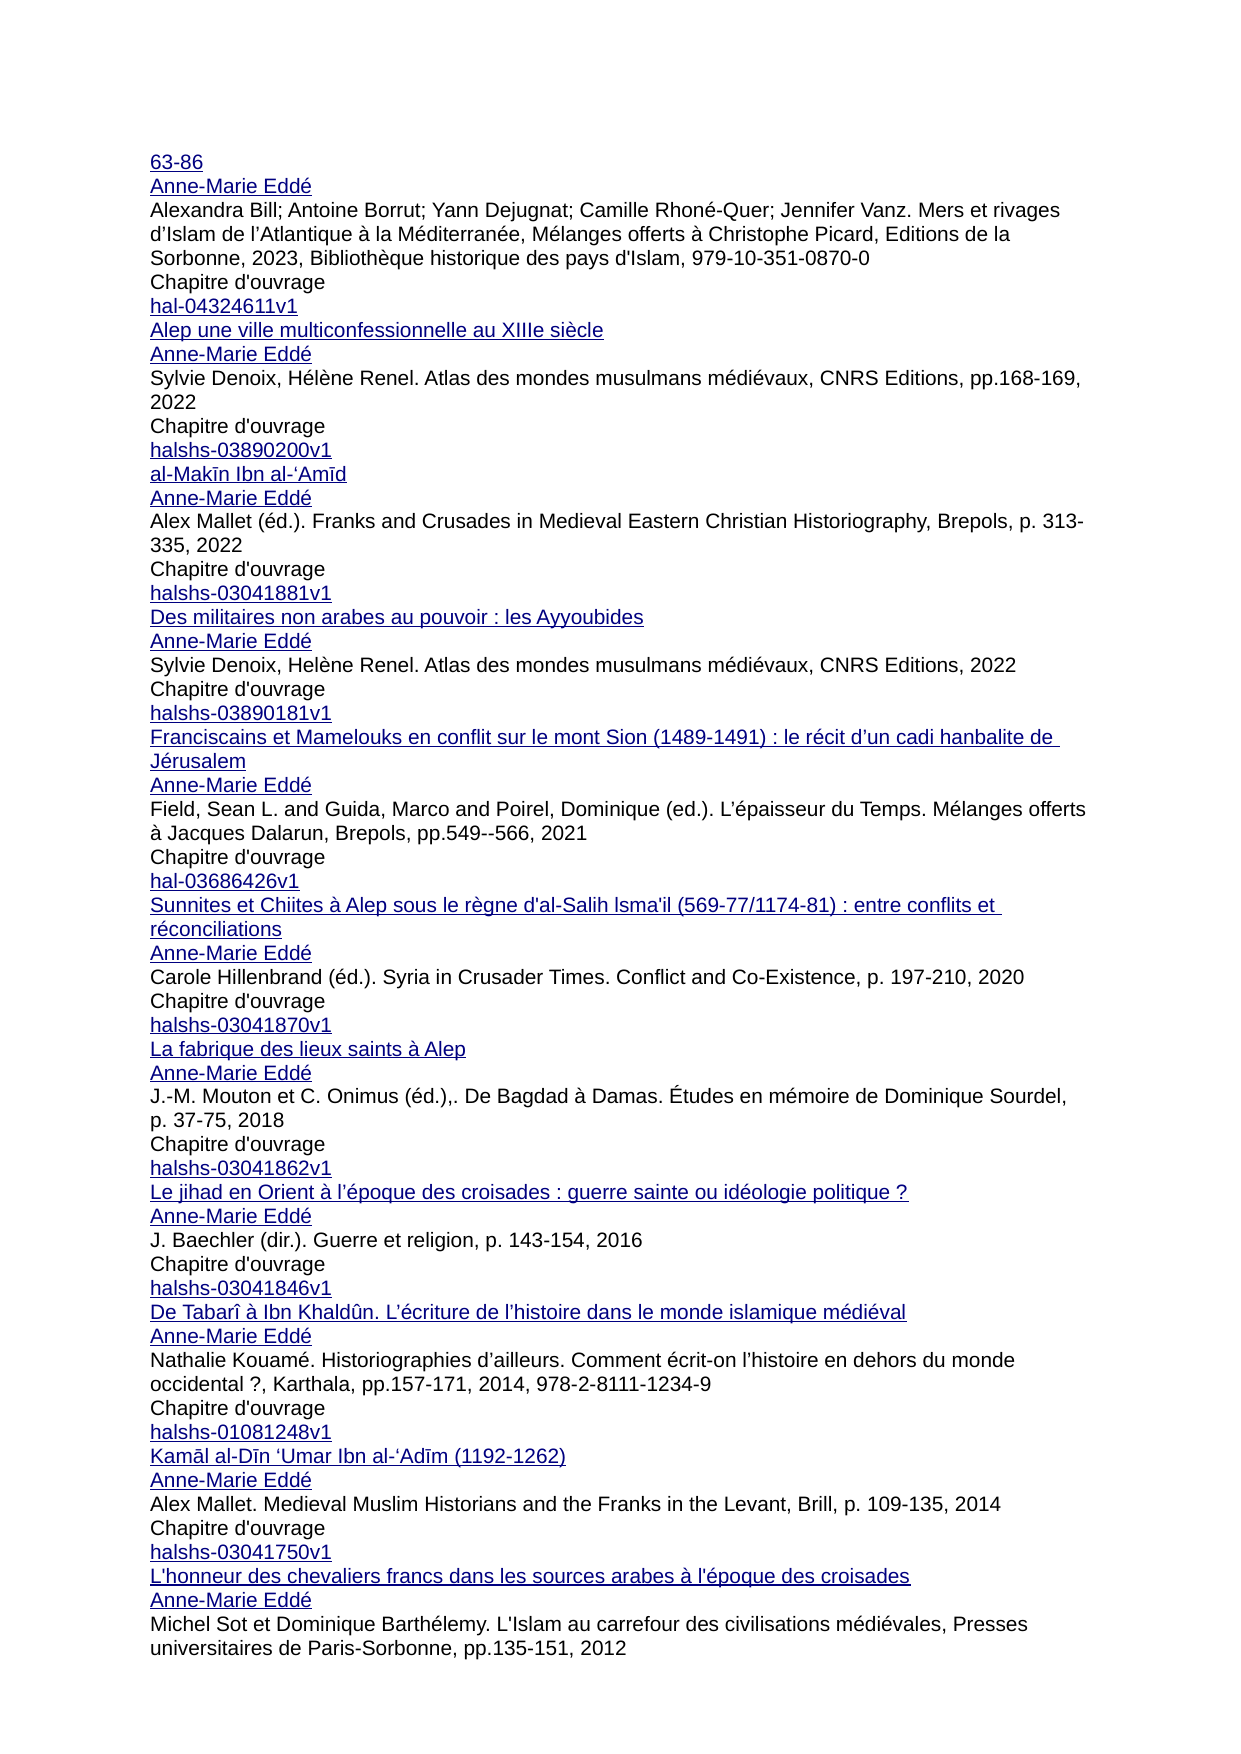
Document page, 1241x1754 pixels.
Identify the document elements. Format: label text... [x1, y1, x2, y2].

table_cell Le jihad en Orient à l’époque des croisades : guerre sainte ou idéologie politique ? Anne-Marie Eddé J. Baechler (dir.). Guerre et religion, p. 143-154, 2016 Chapitre d'ouvrage halshs-03041846v1 [150, 1180, 1090, 1300]
table_cell L'honneur des chevaliers francs dans les sources arabes à l'époque des croisades Anne-Marie Eddé Michel Sot et Dominique Barthélemy. L'Islam au carrefour des civilisations médiévales, Presses universitaires de Paris-Sorbonne, pp.135-151, 2012 [150, 1564, 1090, 1659]
table_cell al-Makīn Ibn al-‘Amīd Anne-Marie Eddé Alex Mallet (éd.). Franks and Crusades in Medieval Eastern Christian Historiography, Brepols, p. 313-335, 2022 Chapitre d'ouvrage halshs-03041881v1 [150, 461, 1090, 605]
table_cell 63-86 Anne-Marie Eddé Alexandra Bill; Antoine Borrut; Yann Dejugnat; Camille Rhoné-Quer; Jennifer Vanz. Mers et rivages d’Islam de l’Atlantique à la Méditerranée, Mélanges offerts à Christophe Picard, Editions de la Sorbonne, 2023, Bibliothèque historique des pays d'Islam, 979-10-351-0870-0 Chapitre d'ouvrage hal-04324611v1 [150, 150, 1090, 318]
table_cell Alep une ville multiconfessionnelle au XIIIe siècle Anne-Marie Eddé Sylvie Denoix, Hélène Renel. Atlas des mondes musulmans médiévaux, CNRS Editions, pp.168-169, 2022 Chapitre d'ouvrage halshs-03890200v1 [150, 318, 1090, 461]
table_cell La fabrique des lieux saints à Alep Anne-Marie Eddé J.-M. Mouton et C. Onimus (éd.),. De Bagdad à Damas. Études en mémoire de Dominique Sourdel, p. 37-75, 2018 Chapitre d'ouvrage halshs-03041862v1 [150, 1036, 1090, 1180]
table_cell Sunnites et Chiites à Alep sous le règne d'al-Salih lsma'il (569-77/1174-81) : entre conflits et réconciliations Anne-Marie Eddé Carole Hillenbrand (éd.). Syria in Crusader Times. Conflict and Co-Existence, p. 197-210, 2020 Chapitre d'ouvrage halshs-03041870v1 [150, 893, 1090, 1036]
table_cell Franciscains et Mamelouks en conflit sur le mont Sion (1489-1491) : le récit d’un cadi hanbalite de Jérusalem Anne-Marie Eddé Field, Sean L. and Guida, Marco and Poirel, Dominique (ed.). L’épaisseur du Temps. Mélanges offerts à Jacques Dalarun, Brepols, pp.549--566, 2021 Chapitre d'ouvrage hal-03686426v1 [150, 725, 1090, 893]
table_cell Des militaires non arabes au pouvoir : les Ayyoubides Anne-Marie Eddé Sylvie Denoix, Helène Renel. Atlas des mondes musulmans médiévaux, CNRS Editions, 2022 Chapitre d'ouvrage halshs-03890181v1 [150, 605, 1090, 725]
table_cell De Tabarî à Ibn Khaldûn. L’écriture de l’histoire dans le monde islamique médiéval Anne-Marie Eddé Nathalie Kouamé. Historiographies d’ailleurs. Comment écrit-on l’histoire en dehors du monde occidental ?, Karthala, pp.157-171, 2014, 978-2-8111-1234-9 Chapitre d'ouvrage halshs-01081248v1 [150, 1300, 1090, 1444]
table_cell Kamāl al-Dīn ‘Umar Ibn al-‘Adīm (1192-1262) Anne-Marie Eddé Alex Mallet. Medieval Muslim Historians and the Franks in the Levant, Brill, p. 109-135, 2014 Chapitre d'ouvrage halshs-03041750v1 [150, 1444, 1090, 1563]
